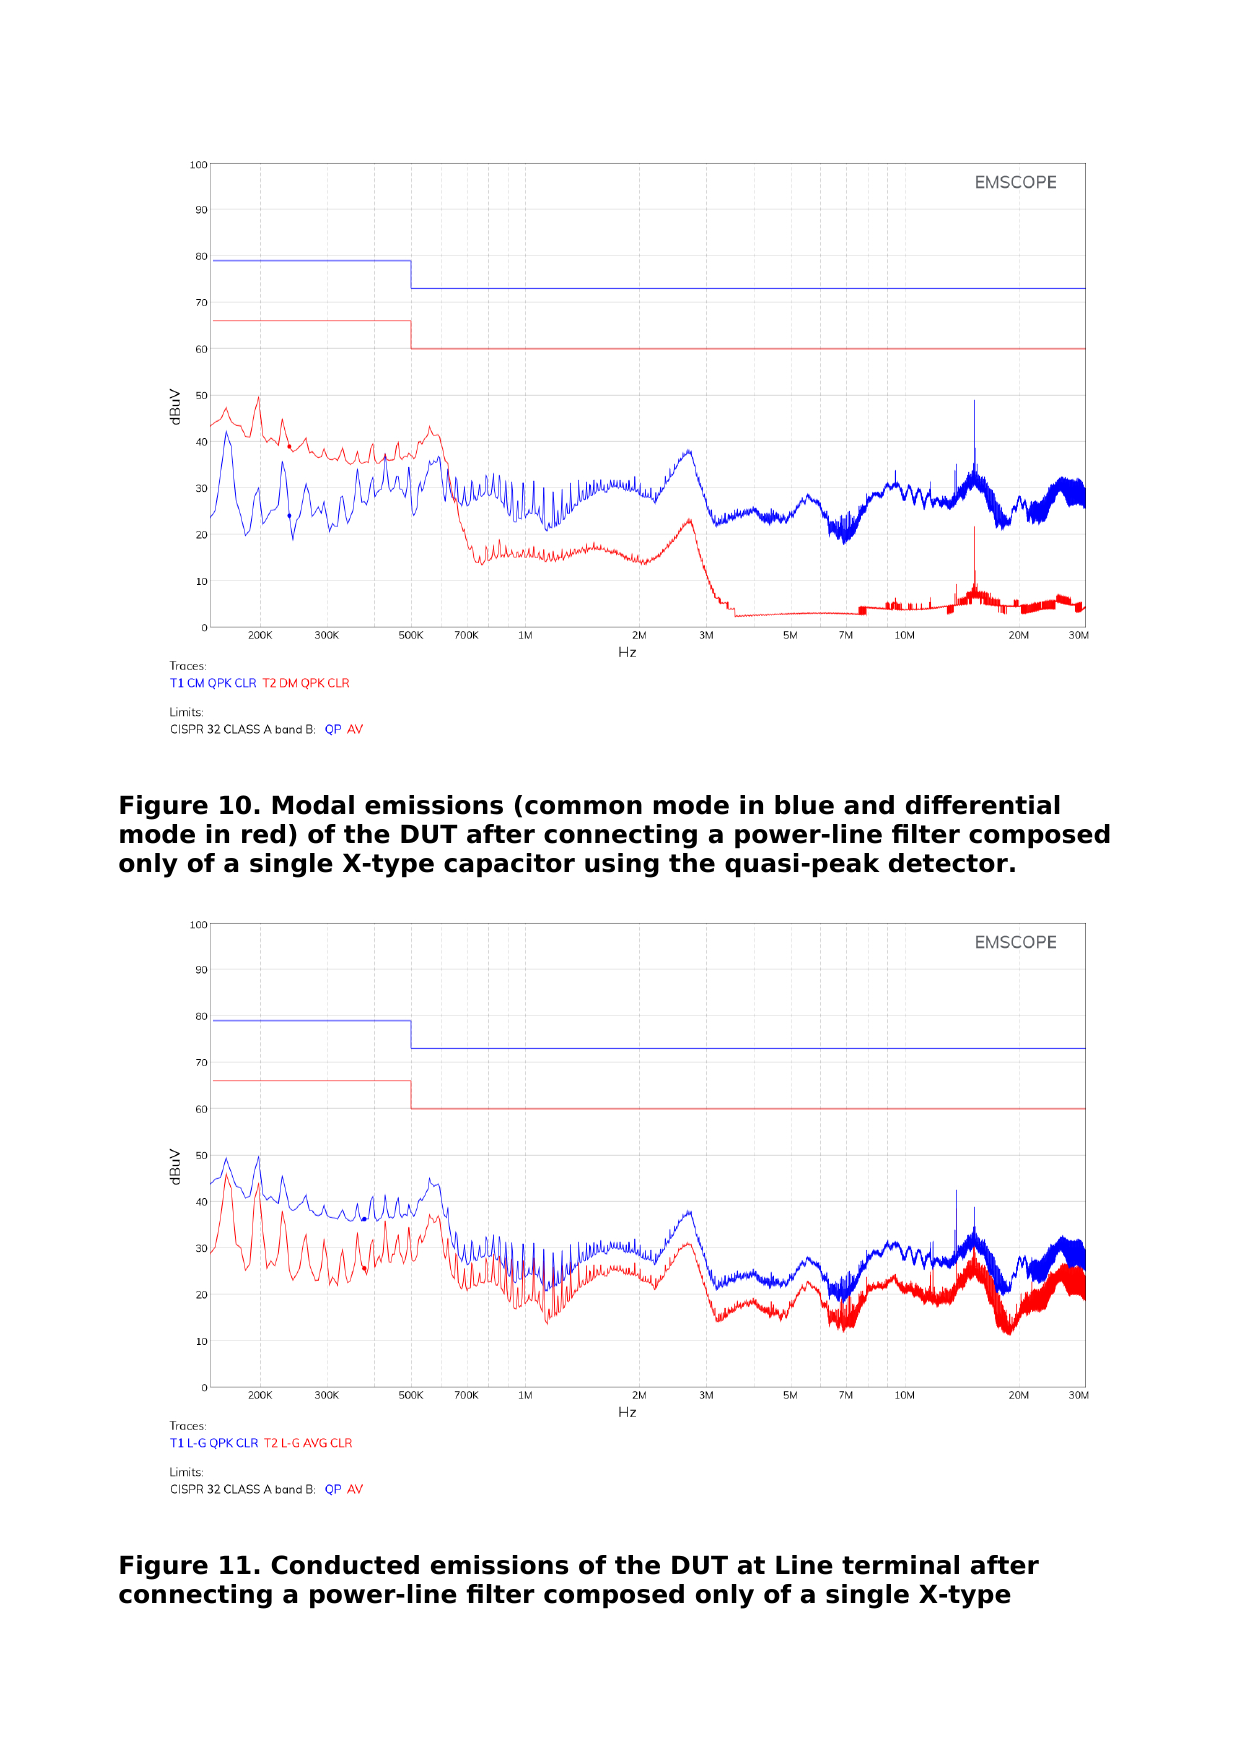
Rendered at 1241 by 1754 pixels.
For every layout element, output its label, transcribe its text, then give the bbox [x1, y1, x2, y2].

text Figure 10. Modal emissions (common mode in blue and differential mode in red) of the DUT after connecting a power-line filter composed only of a single X-type capacitor using the quasi-peak detector. [118, 791, 1122, 878]
text Figure 11. Conducted emissions of the DUT at Line terminal after connecting a power-line filter composed only of a single X-type [118, 1551, 1122, 1609]
picture [151, 878, 1089, 1510]
picture [151, 118, 1089, 750]
